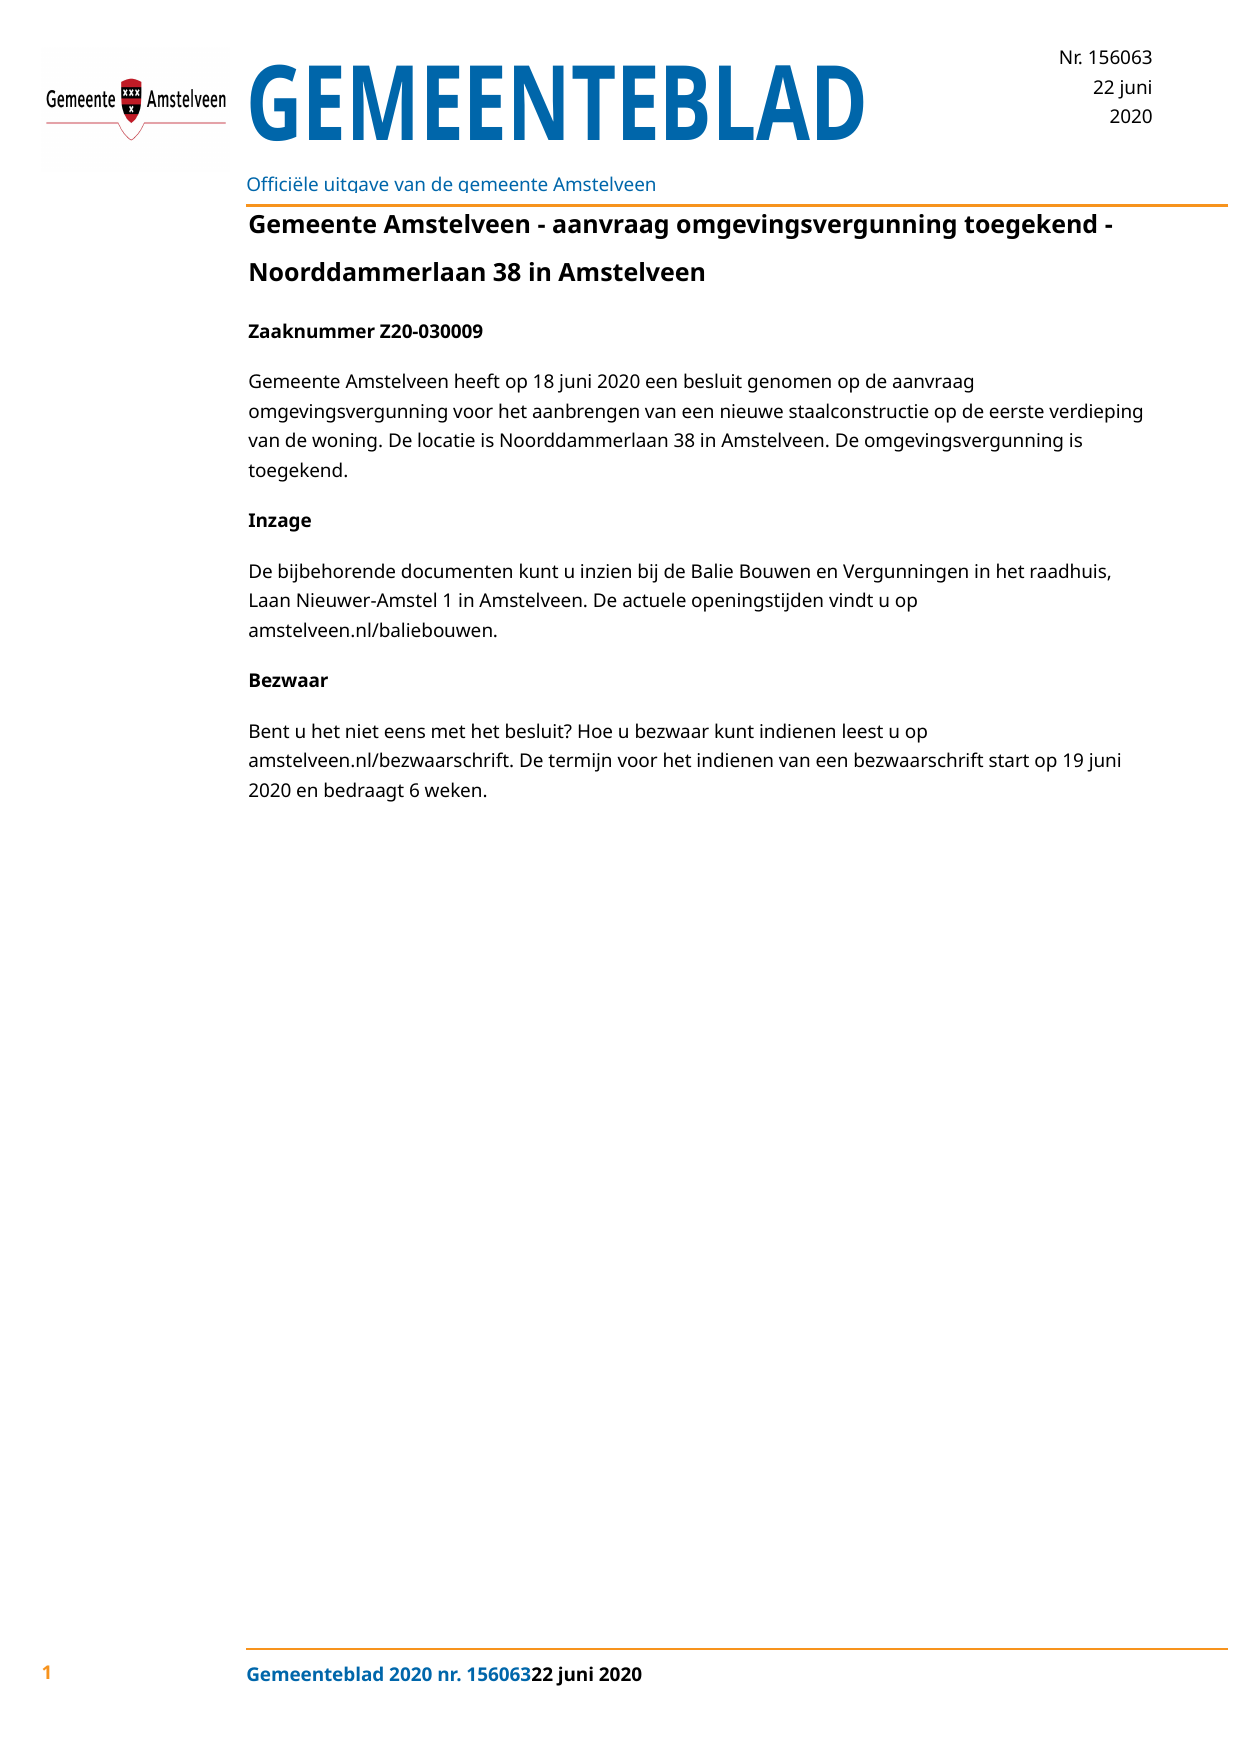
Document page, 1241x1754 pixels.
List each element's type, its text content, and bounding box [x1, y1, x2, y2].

text Bent u het niet eens met het besluit? Hoe u bezwaar kunt indienen leest u op amstelveen.nl/bezwaarschrift. De termijn voor het indienen van een bezwaarschrift start op 19 juni 2020 en bedraagt 6 weken. [248, 718, 1152, 803]
text Zaaknummer Z20-030009 [248, 318, 1152, 344]
text Gemeente Amstelveen heeft op 18 juni 2020 een besluit genomen op de aanvraag omgevingsvergunning voor het aanbrengen van een nieuwe staalconstructie op de eerste verdieping van de woning. De locatie is Noorddammerlaan 38 in Amstelveen. De omgevingsvergunning is toegekend. [248, 368, 1152, 483]
text Bezwaar [248, 667, 1152, 693]
text De bijbehorende documenten kunt u inzien bij de Balie Bouwen en Vergunningen in het raadhuis, Laan Nieuwer-Amstel 1 in Amstelveen. De actuele openingstijden vindt u op amstelveen.nl/baliebouwen. [248, 558, 1152, 643]
text Gemeente Amstelveen - aanvraag omgevingsvergunning toegekend - Noorddammerlaan 38 in Amstelveen [248, 207, 1152, 288]
picture [41, 47, 231, 172]
text Inzage [248, 507, 1152, 533]
